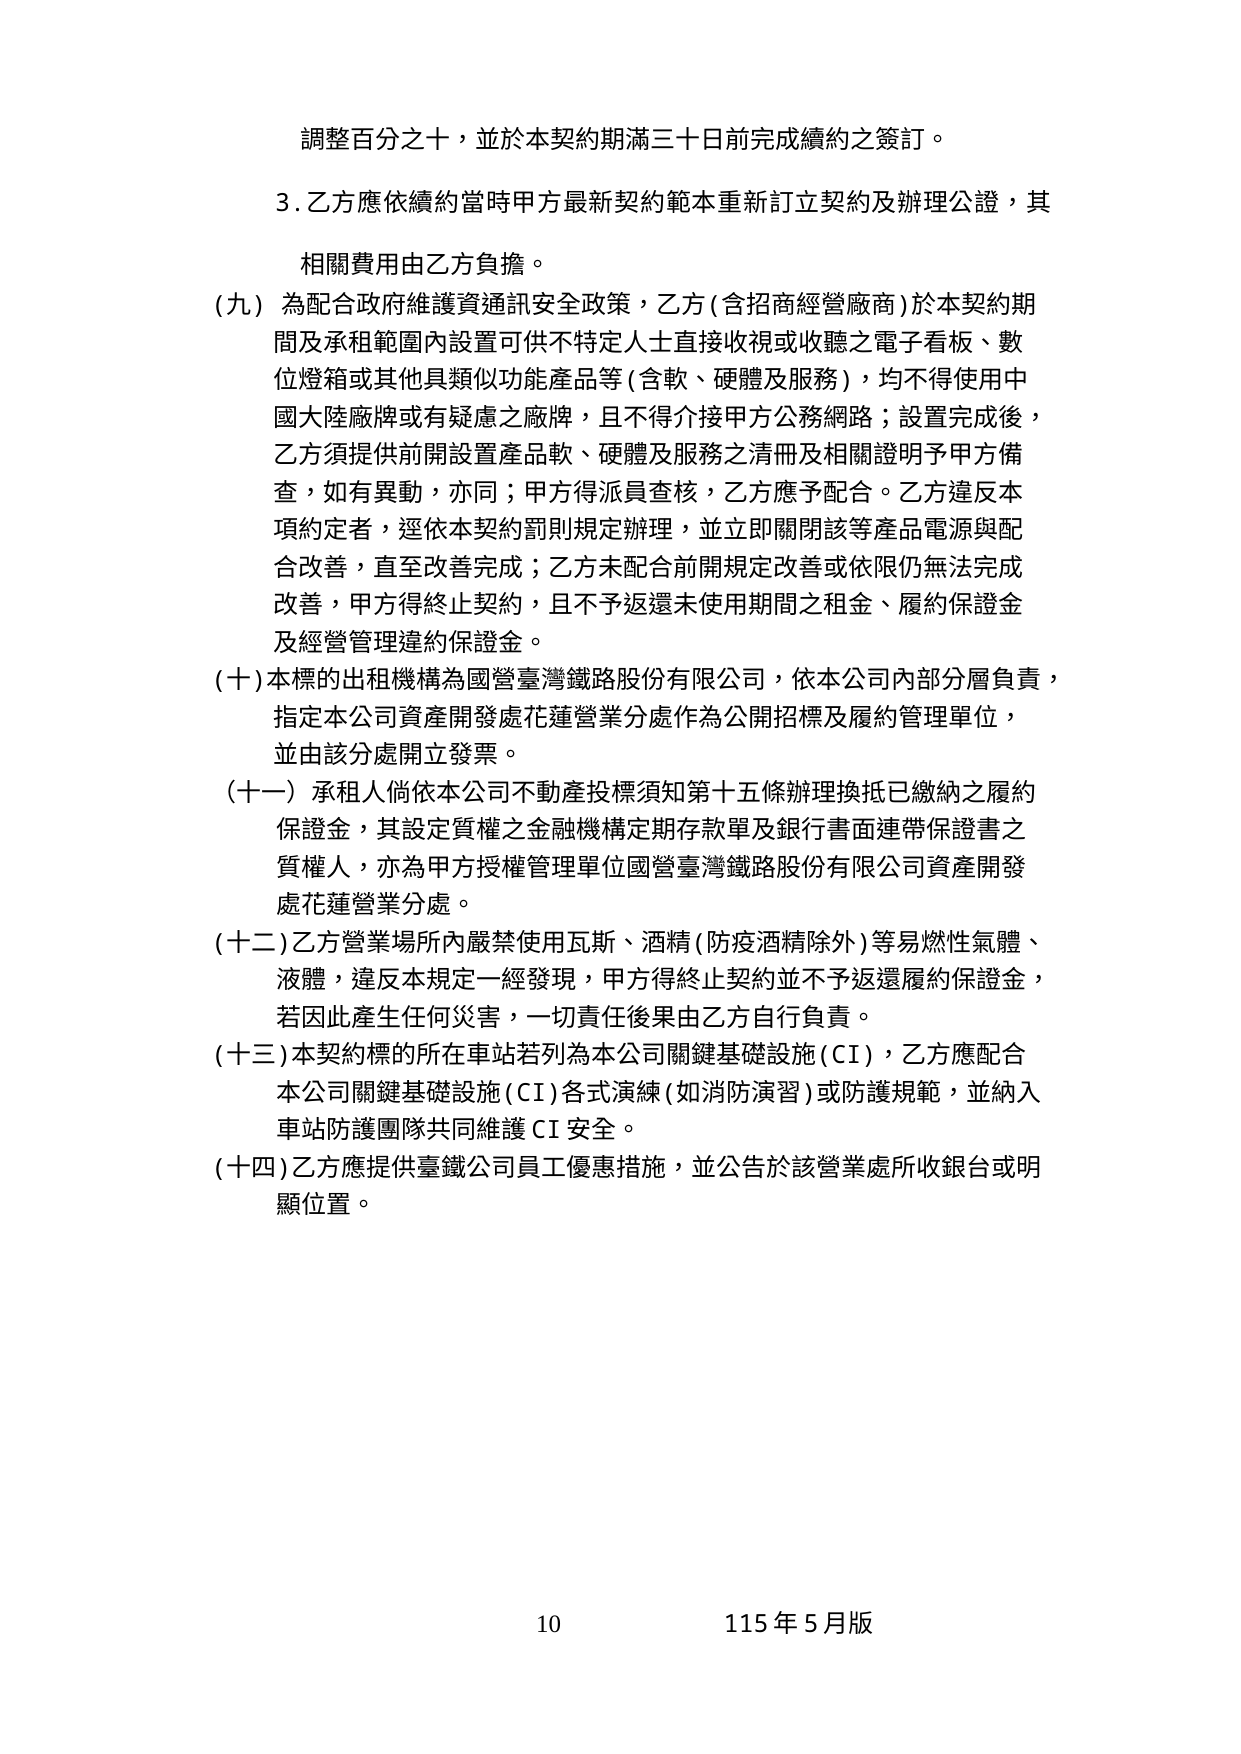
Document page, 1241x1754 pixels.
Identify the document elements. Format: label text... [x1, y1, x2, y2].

text 調整百分之十，並於本契約期滿三十日前完成續約之簽訂。 [275, 96, 1053, 159]
text （十一）承租人倘依本公司不動產投標須知第十五條辦理換抵已繳納之履約保證金，其設定質權之金融機構定期存款單及銀行書面連帶保證書之質權人，亦為甲方授權管理單位國營臺灣鐵路股份有限公司資產開發處花蓮營業分處。 [211, 771, 1047, 921]
text (十四)乙方應提供臺鐵公司員工優惠措施，並公告於該營業處所收銀台或明顯位置。 [211, 1146, 1047, 1221]
text (十三)本契約標的所在車站若列為本公司關鍵基礎設施(CI)，乙方應配合本公司關鍵基礎設施(CI)各式演練(如消防演習)或防護規範，並納入車站防護團隊共同維護CI安全。 [211, 1034, 1047, 1146]
text (十二)乙方營業場所內嚴禁使用瓦斯、酒精(防疫酒精除外)等易燃性氣體、液體，違反本規定一經發現，甲方得終止契約並不予返還履約保證金，若因此產生任何災害，一切責任後果由乙方自行負責。 [211, 921, 1047, 1034]
text (九) 為配合政府維護資通訊安全政策，乙方(含招商經營廠商)於本契約期間及承租範圍內設置可供不特定人士直接收視或收聽之電子看板、數位燈箱或其他具類似功能產品等(含軟、硬體及服務)，均不得使用中國大陸廠牌或有疑慮之廠牌，且不得介接甲方公務網路；設置完成後，乙方須提供前開設置產品軟、硬體及服務之清冊及相關證明予甲方備查，如有異動，亦同；甲方得派員查核，乙方應予配合。乙方違反本項約定者，逕依本契約罰則規定辦理，並立即關閉該等產品電源與配合改善，直至改善完成；乙方未配合前開規定改善或依限仍無法完成改善，甲方得終止契約，且不予返還未使用期間之租金、履約保證金及經營管理違約保證金。 [211, 284, 1047, 659]
text 3.乙方應依續約當時甲方最新契約範本重新訂立契約及辦理公證，其相關費用由乙方負擔。 [275, 159, 1053, 284]
text (十)本標的出租機構為國營臺灣鐵路股份有限公司，依本公司內部分層負責，指定本公司資產開發處花蓮營業分處作為公開招標及履約管理單位，並由該分處開立發票。 [211, 659, 1047, 771]
